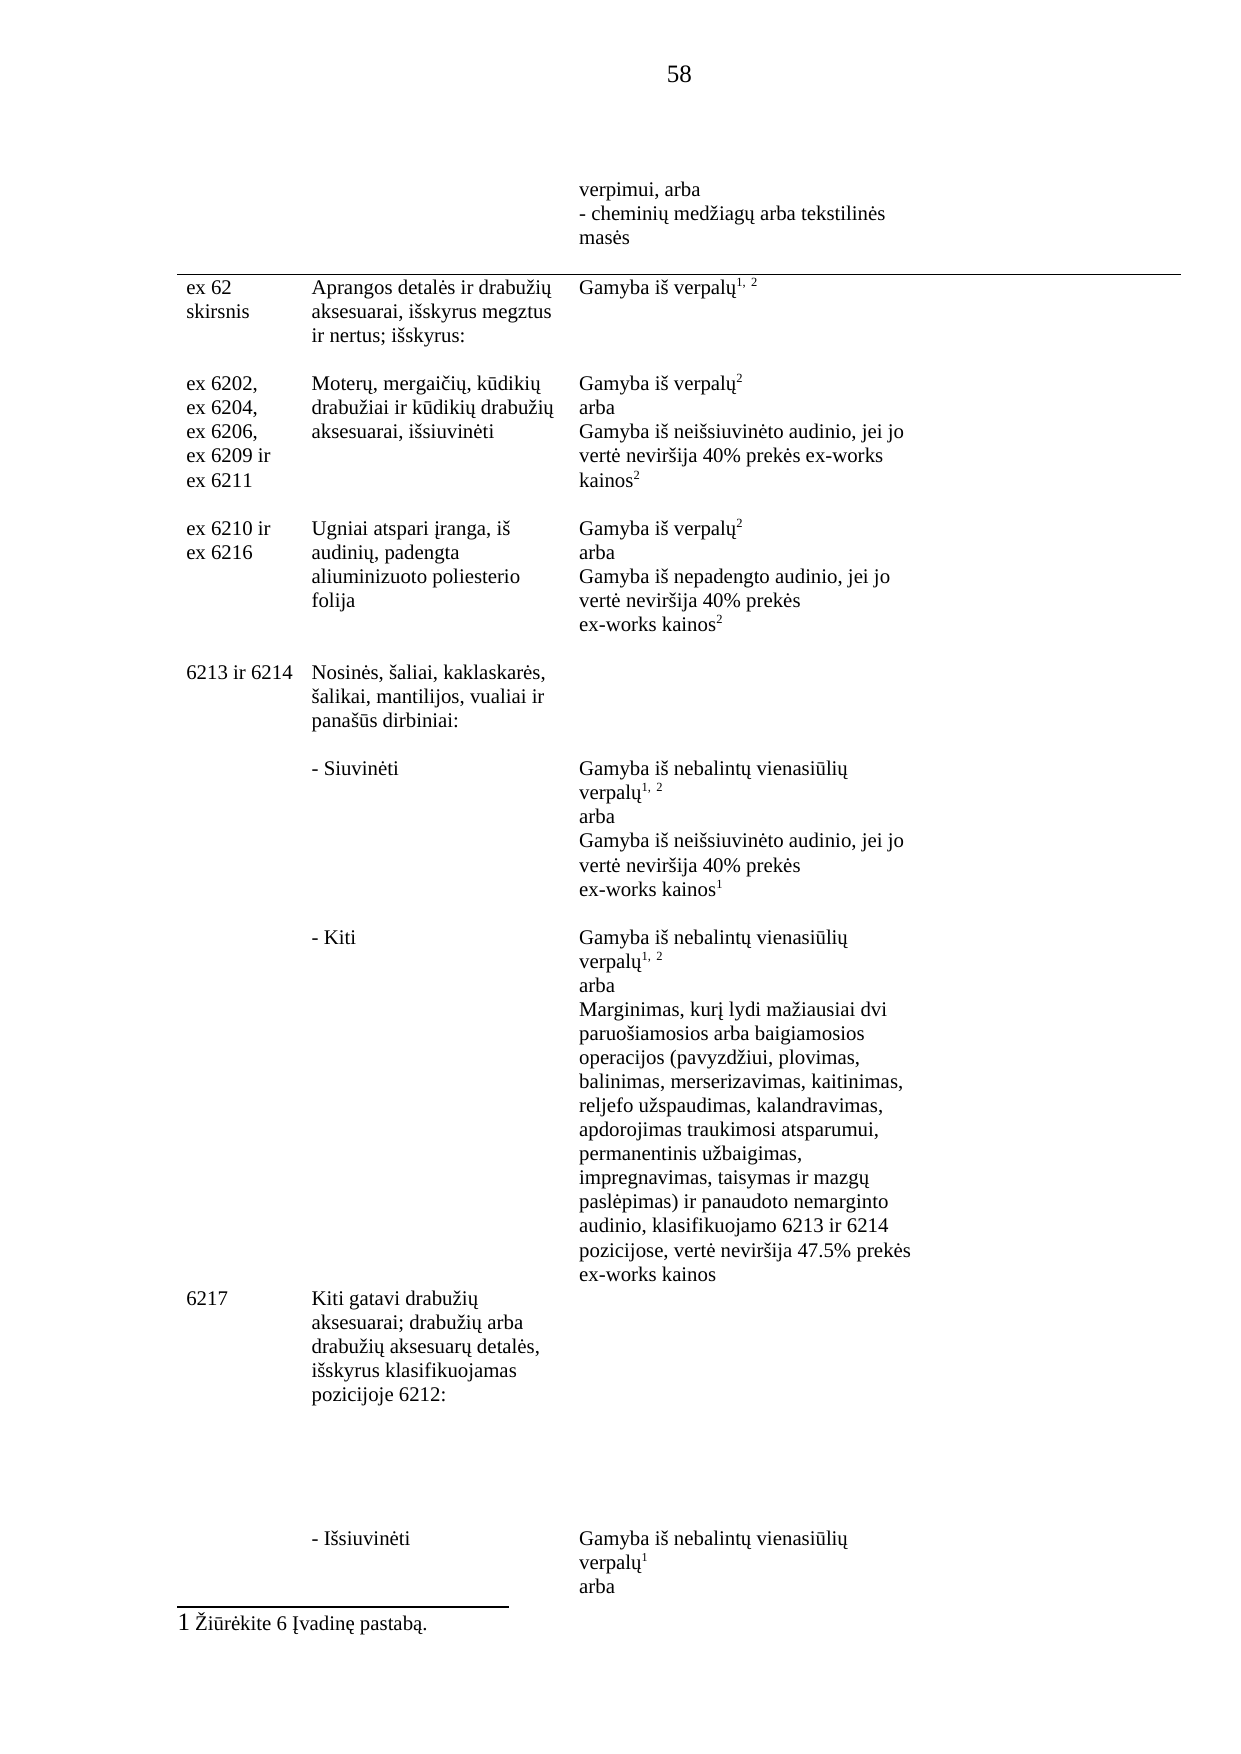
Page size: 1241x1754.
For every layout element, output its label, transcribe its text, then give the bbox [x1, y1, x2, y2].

table_cell [177, 804, 303, 925]
table_cell [925, 201, 1181, 273]
table_cell Aprangos detalės ir drabužių aksesuarai, išskyrus megztus ir nertus; išskyrus: [303, 275, 570, 371]
table_cell Ugniai atspari įranga, iš audinių, padengta aliuminizuoto poliesterio folija [303, 516, 570, 660]
table_cell arba Gamyba iš neišsiuvinėto audinio, jei jo vertė neviršija 40% prekės ex-works kainos1 [570, 804, 925, 925]
table_cell [177, 1526, 303, 1574]
table_cell [303, 177, 570, 201]
table_cell Kiti gatavi drabužių aksesuarai; drabužių arba drabužių aksesuarų detalės, išskyrus klasifikuojamas pozicijoje 6212: [303, 1286, 570, 1526]
table_cell [925, 660, 1181, 756]
table_cell - cheminių medžiagų arba tekstilinės masės [570, 201, 925, 273]
table_cell Gamyba iš verpalų1, 2 [570, 275, 925, 371]
table_cell [303, 804, 570, 925]
table_cell Gamyba iš nebalintų vienasiūlių verpalų1, 2 [570, 756, 925, 804]
table_cell ex 6210 ir ex 6216 [177, 516, 303, 660]
table_cell Gamyba iš verpalų2 arba Gamyba iš nepadengto audinio, jei jo vertė neviršija 40% prekės ex-works kainos2 [570, 516, 925, 660]
table_cell 6213 ir 6214 [177, 660, 303, 756]
table_cell Gamyba iš nebalintų vienasiūlių verpalų1, 2 arba Marginimas, kurį lydi mažiausiai dvi paruošiamosios arba baigiamosios operacijos (pavyzdžiui, plovimas, balinimas, merserizavimas, kaitinimas, reljefo užspaudimas, kalandravimas, apdorojimas traukimosi atsparumui, permanentinis užbaigimas, impregnavimas, taisymas ir mazgų paslėpimas) ir panaudoto nemarginto audinio, klasifikuojamo 6213 ir 6214 pozicijose, vertė neviršija 47.5% prekės ex-works kainos [570, 925, 925, 1286]
table_cell [177, 1574, 303, 1598]
table_cell - Siuvinėti [303, 756, 570, 804]
table_cell [177, 756, 303, 804]
table_cell [925, 925, 1181, 1286]
table_cell [925, 1286, 1181, 1526]
table_cell [925, 1574, 1181, 1598]
table_cell [925, 177, 1181, 201]
table_cell ex 6202, ex 6204, ex 6206, ex 6209 ir ex 6211 [177, 371, 303, 516]
table_cell Gamyba iš verpalų2 arba Gamyba iš neišsiuvinėto audinio, jei jo vertė neviršija 40% prekės ex-works kainos2 [570, 371, 925, 516]
table_cell [925, 1526, 1181, 1574]
table_cell [925, 275, 1181, 371]
table_cell [925, 756, 1181, 804]
table_cell [570, 1286, 925, 1526]
table_cell Nosinės, šaliai, kaklaskarės, šalikai, mantilijos, vualiai ir panašūs dirbiniai: [303, 660, 570, 756]
table_cell [177, 201, 303, 273]
table_cell [570, 660, 925, 756]
table_cell Gamyba iš nebalintų vienasiūlių verpalų [570, 1526, 925, 1574]
table_cell - Kiti [303, 925, 570, 1286]
table_cell Moterų, mergaičių, kūdikių drabužiai ir kūdikių drabužių aksesuarai, išsiuvinėti [303, 371, 570, 516]
table_cell ex 62 skirsnis [177, 275, 303, 371]
table_cell [925, 804, 1181, 925]
table_cell [303, 201, 570, 273]
table_cell - Išsiuvinėti [303, 1526, 570, 1574]
table_cell [925, 371, 1181, 516]
table_cell [177, 925, 303, 1286]
table_cell 6217 [177, 1286, 303, 1526]
table_cell verpimui, arba [570, 177, 925, 201]
table_cell arba [570, 1574, 925, 1598]
table_cell [925, 516, 1181, 660]
table_cell [177, 177, 303, 201]
table_cell [303, 1574, 570, 1598]
